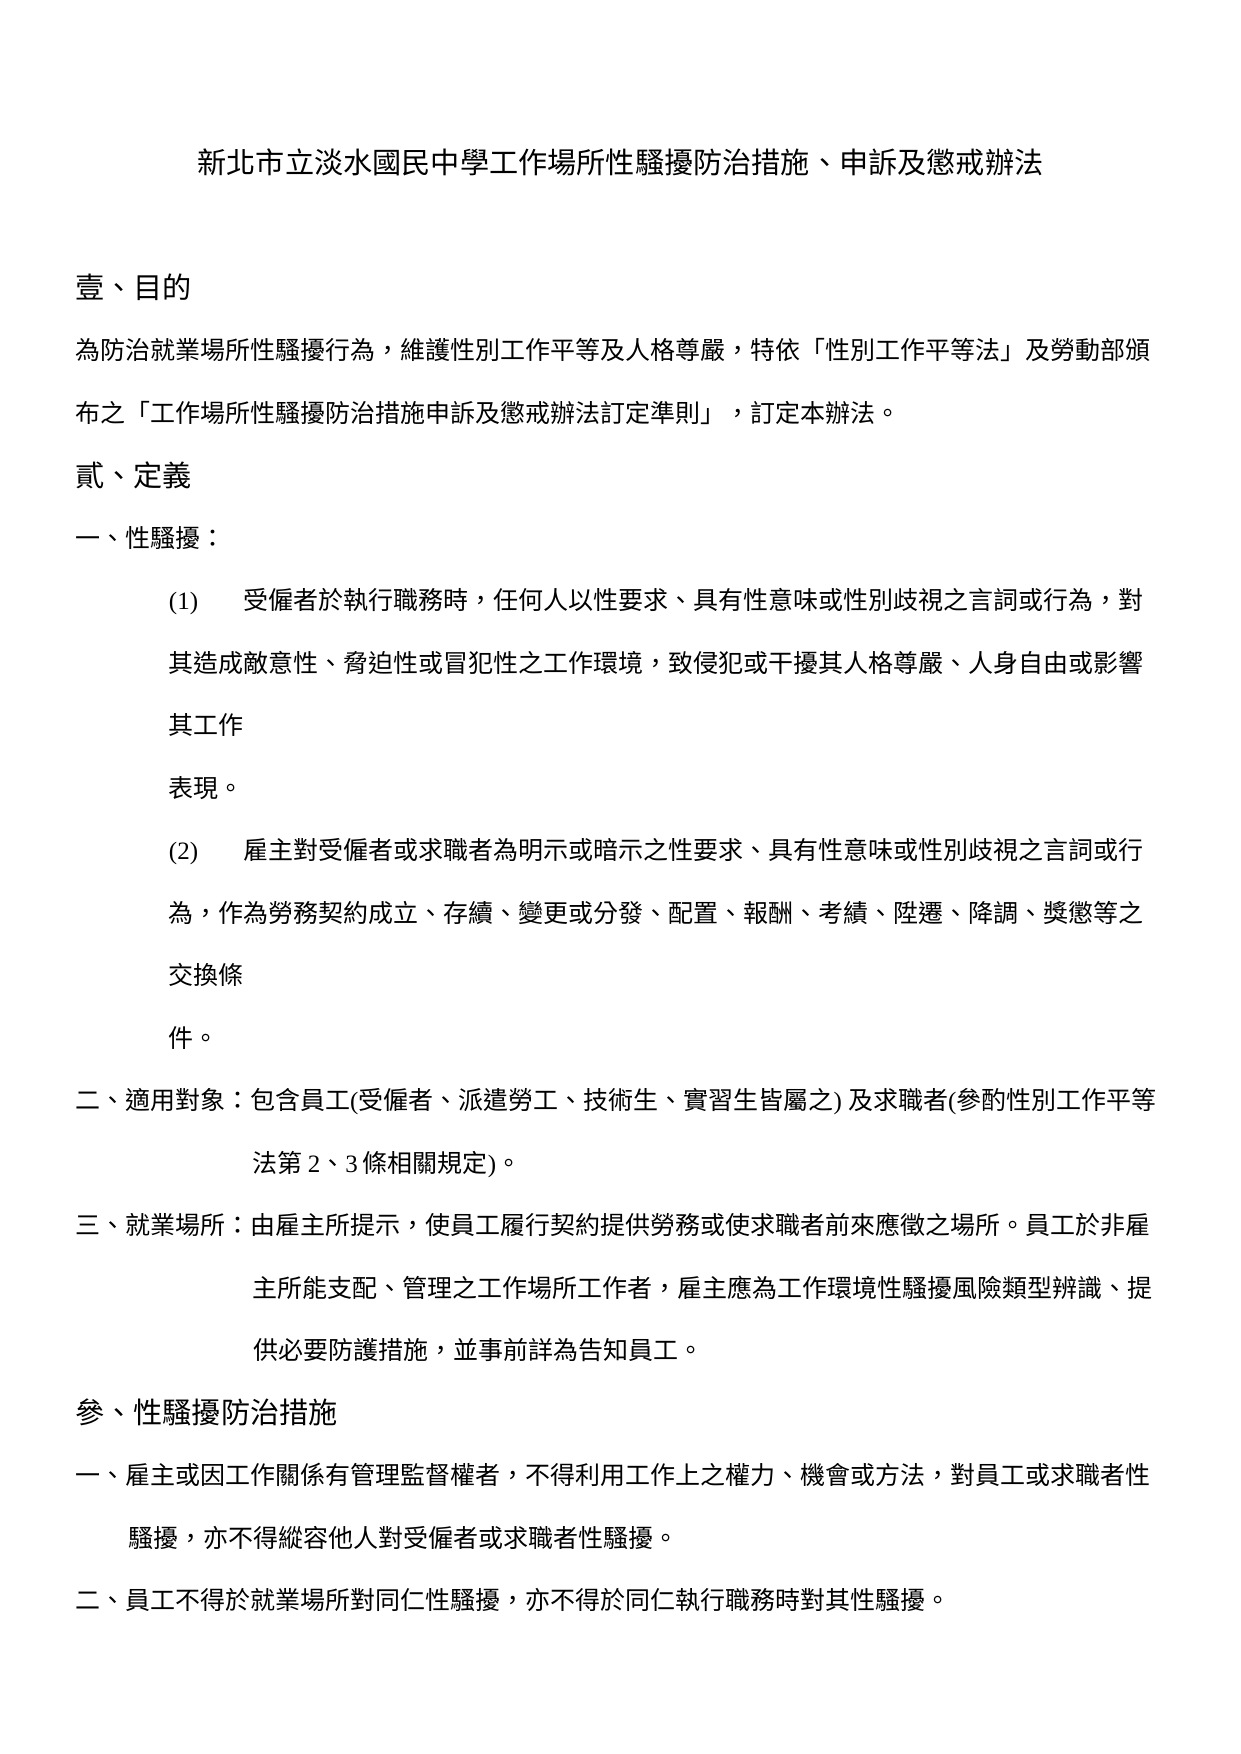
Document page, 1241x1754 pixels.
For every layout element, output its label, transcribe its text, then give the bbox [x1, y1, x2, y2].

text 表現。 [169, 744, 1165, 807]
text 供必要防護措施，並事前詳為告知員工。 [253, 1307, 1165, 1369]
list 雇主對受僱者或求職者為明示或暗示之性要求、具有性意味或性別歧視之言詞或行為，作為勞務契約成立、存續、變更或分發、配置、報酬、考績、陞遷、降調、獎懲等之交換條 [169, 807, 1165, 994]
text 新北市立淡水國民中學工作場所性騷擾防治措施、申訴及懲戒辦法 [75, 119, 1165, 182]
text 壹、目的 [75, 244, 1165, 307]
text 一、雇主或因工作關係有管理監督權者，不得利用工作上之權力、機會或方法，對員工或求職者性 [75, 1432, 1165, 1494]
text 三、就業場所：由雇主所提示，使員工履行契約提供勞務或使求職者前來應徵之場所。員工於非雇主所能支配、管理之工作場所工作者，雇主應為工作環境性騷擾風險類型辨識、提 [75, 1182, 1165, 1307]
text 貳、定義 [75, 432, 1165, 494]
text 布之「工作場所性騷擾防治措施申訴及懲戒辦法訂定準則」，訂定本辦法。 [75, 369, 1165, 432]
text 法第2、3條相關規定)。 [253, 1119, 1165, 1182]
list 受僱者於執行職務時，任何人以性要求、具有性意味或性別歧視之言詞或行為，對其造成敵意性、脅迫性或冒犯性之工作環境，致侵犯或干擾其人格尊嚴、人身自由或影響其工作 [169, 557, 1165, 744]
text 參、性騷擾防治措施 [75, 1369, 1165, 1432]
text 件。 [169, 994, 1165, 1057]
text 為防治就業場所性騷擾行為，維護性別工作平等及人格尊嚴，特依「性別工作平等法」及勞動部頒 [75, 307, 1165, 369]
text 二、員工不得於就業場所對同仁性騷擾，亦不得於同仁執行職務時對其性騷擾。 [75, 1557, 1165, 1619]
text 一、性騷擾： [75, 494, 1165, 557]
text 二、適用對象：包含員工(受僱者、派遣勞工、技術生、實習生皆屬之) 及求職者(參酌性別工作平等 [75, 1057, 1165, 1119]
text 騷擾，亦不得縱容他人對受僱者或求職者性騷擾。 [129, 1494, 1165, 1557]
